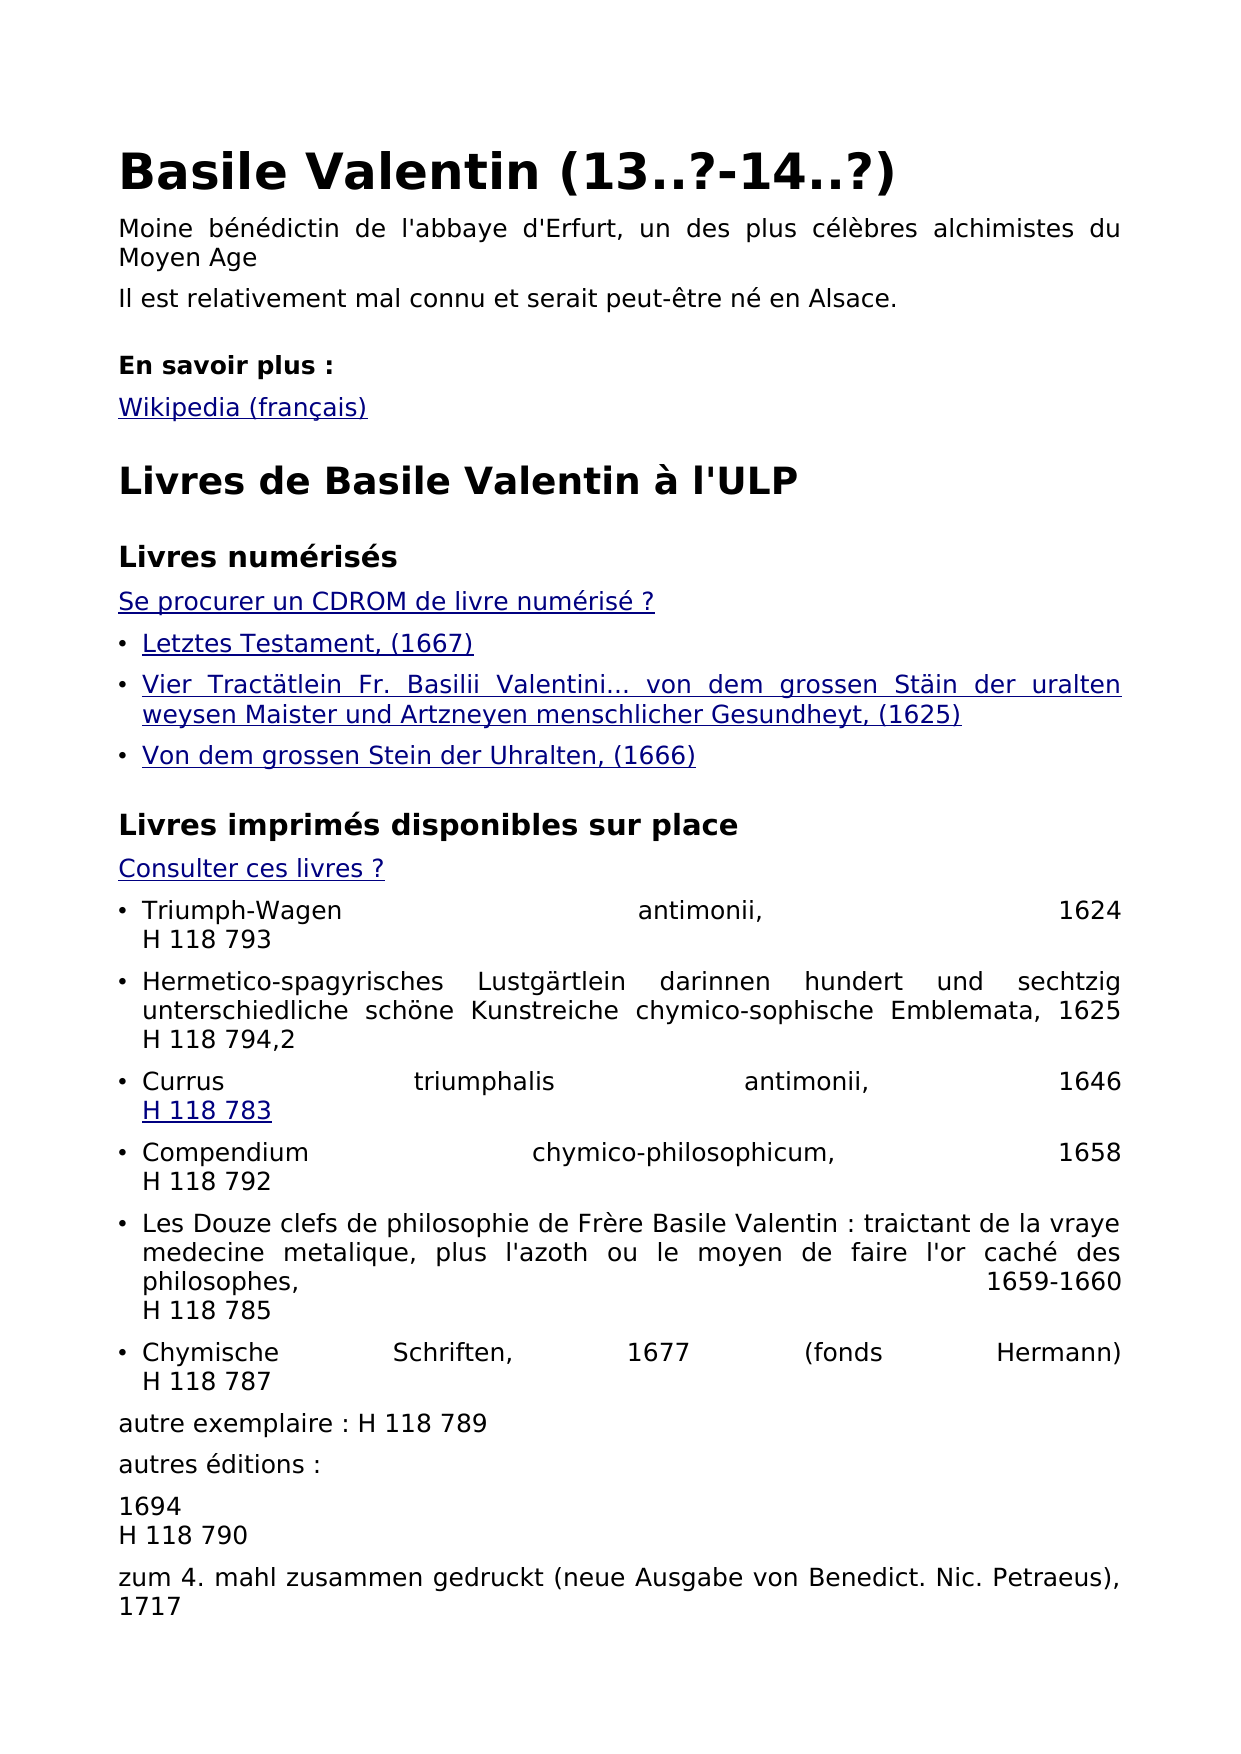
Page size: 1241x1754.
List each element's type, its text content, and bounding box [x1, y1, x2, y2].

subtitle Basile Valentin (13..?-14..?) [118, 143, 1122, 201]
subtitle En savoir plus : [118, 351, 1122, 381]
text Moine bénédictin de l'abbaye d'Erfurt, un des plus célèbres alchimistes du Moyen Age [118, 214, 1122, 272]
text Wikipedia (français) [118, 393, 1122, 422]
text Consulter ces livres ? [118, 854, 1122, 884]
list Vier Tractätlein Fr. Basilii Valentini... von dem grossen Stäin der uralten weysen Maister und Artzneyen menschlicher Gesundheyt, (1625) [118, 671, 1122, 729]
list Les Douze clefs de philosophie de Frère Basile Valentin : traictant de la vraye medecine metalique, plus l'azoth ou le moyen de faire l'or caché des philosophes, 1659-1660 H 118 785 [118, 1209, 1122, 1325]
list Von dem grossen Stein der Uhralten, (1666) [118, 741, 1122, 771]
text autre exemplaire : H 118 789 [118, 1409, 1122, 1438]
text zum 4. mahl zusammen gedruckt (neue Ausgabe von Benedict. Nic. Petraeus), 1717 [118, 1563, 1122, 1621]
list Currus triumphalis antimonii, 1646 H 118 783 [118, 1067, 1122, 1125]
subtitle Livres numérisés [118, 541, 1122, 575]
list Triumph-Wagen antimonii, 1624 H 118 793 [118, 896, 1122, 954]
list Hermetico-spagyrisches Lustgärtlein darinnen hundert und sechtzig unterschiedliche schöne Kunstreiche chymico-sophische Emblemata, 1625 H 118 794,2 [118, 967, 1122, 1054]
text 1694 H 118 790 [118, 1492, 1122, 1550]
list Chymische Schriften, 1677 (fonds Hermann) H 118 787 [118, 1338, 1122, 1396]
list Compendium chymico-philosophicum, 1658 H 118 792 [118, 1138, 1122, 1196]
text Il est relativement mal connu et serait peut-être né en Alsace. [118, 285, 1122, 314]
text Se procurer un CDROM de livre numérisé ? [118, 587, 1122, 616]
subtitle Livres imprimés disponibles sur place [118, 808, 1122, 842]
subtitle Livres de Basile Valentin à l'ULP [118, 460, 1122, 503]
list Letztes Testament, (1667) [118, 629, 1122, 658]
text autres éditions : [118, 1450, 1122, 1479]
